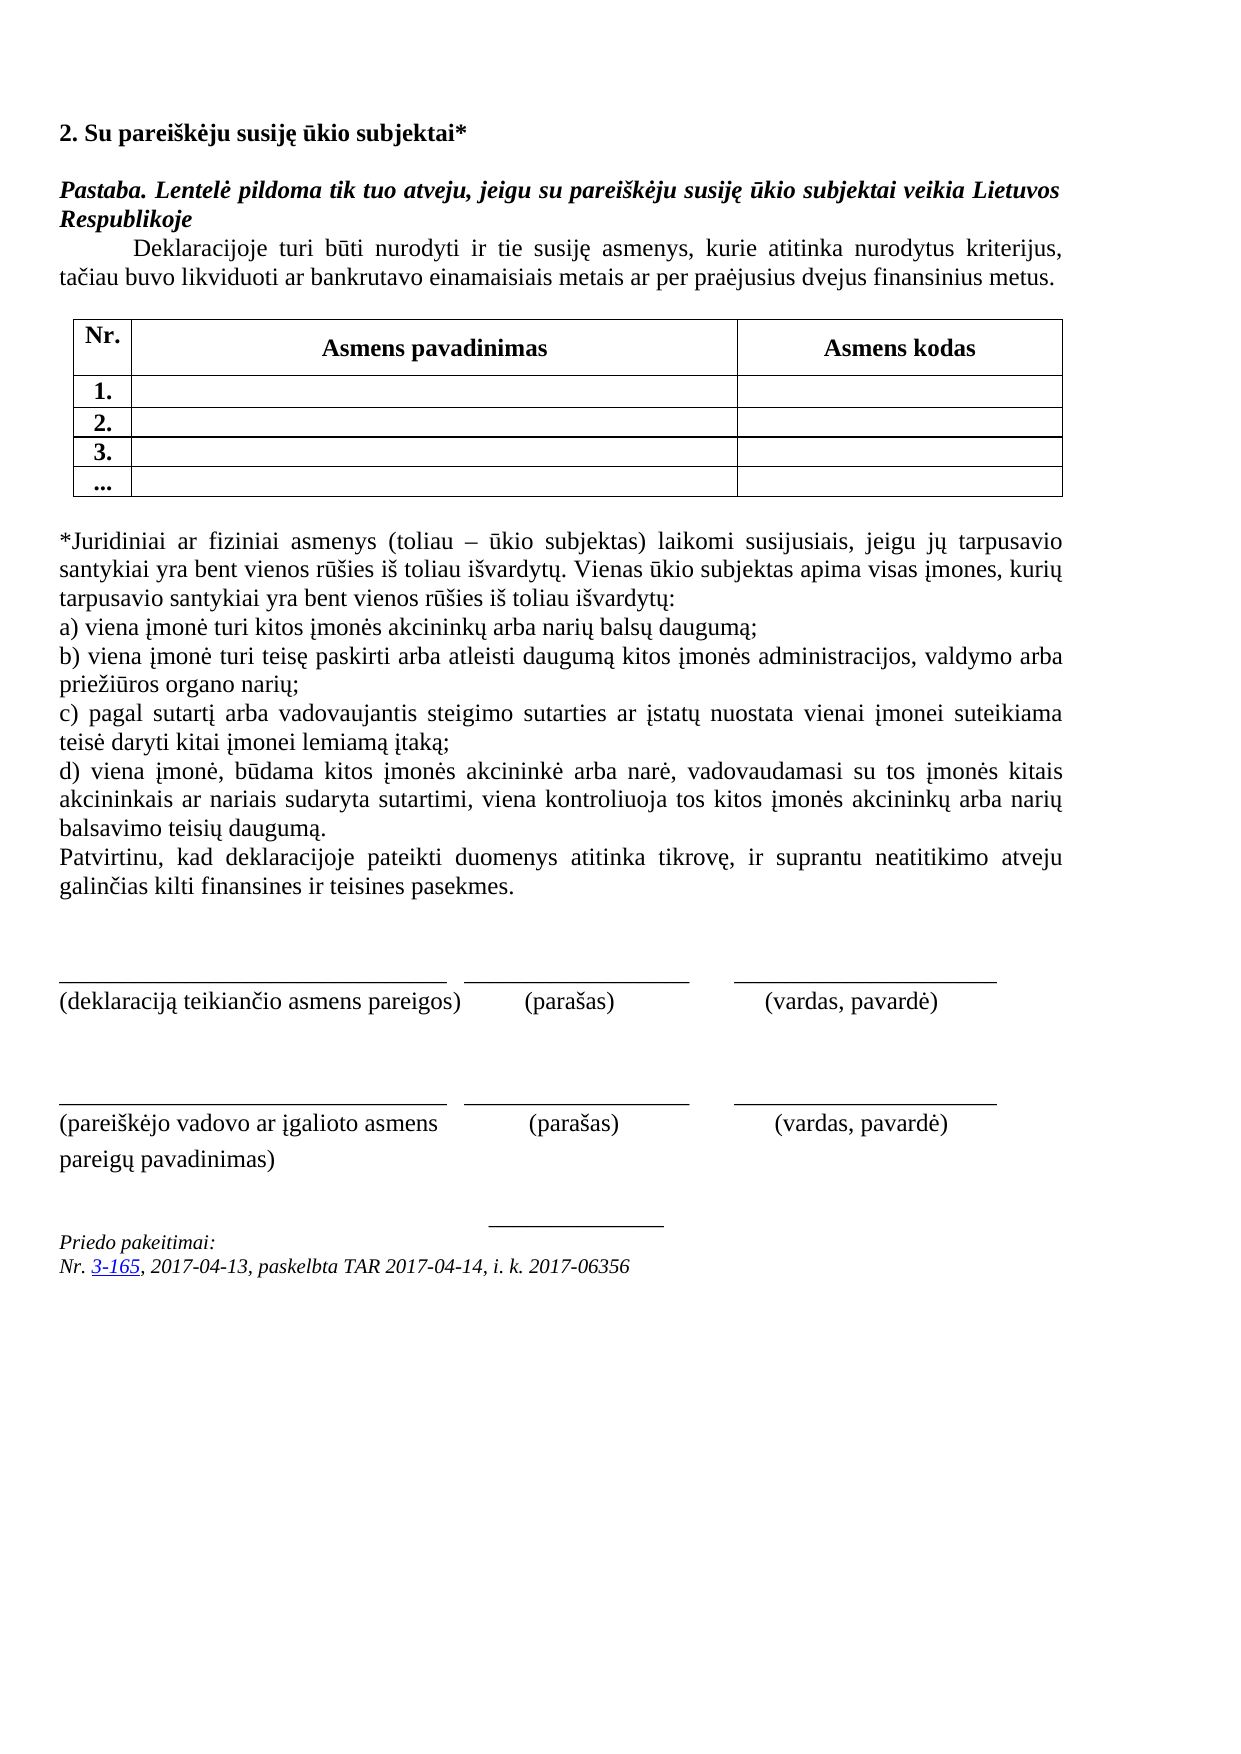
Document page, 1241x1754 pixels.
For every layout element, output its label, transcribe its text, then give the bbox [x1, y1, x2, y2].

table_cell 2. [74, 408, 131, 436]
table_cell [738, 408, 1062, 436]
text Nr. 3-165, 2017-04-13, paskelbta TAR 2017-04-14, i. k. 2017-06356 [59, 1254, 1093, 1278]
table_header Asmens kodas [738, 320, 1062, 375]
table_cell [738, 376, 1062, 407]
table_cell _______________________________ __________________ _____________________ (deklaraciją teikiančio asmens pareigos) (parašas) (vardas, pavardė) _______________________________ __________________ _____________________ (pareiškėjo vadovo ar įgalioto asmens (parašas) (vardas, pavardė) pareigų pavadinimas) [59, 900, 1064, 1201]
table_header 2. Su pareiškėju susiję ūkio subjektai* Pastaba. Lentelė pildoma tik tuo atveju, jeigu su pareiškėju susiję ūkio subjektai veikia Lietuvos Respublikoje Deklaracijoje turi būti nurodyti ir tie susiję asmenys, kurie atitinka nurodytus kriterijus, tačiau buvo likviduoti ar bankrutavo einamaisiais metais ar per praėjusius dvejus finansinius metus. *Juridiniai ar fiziniai asmenys (toliau – ūkio subjektas) laikomi susijusiais, jeigu jų tarpusavio santykiai yra bent vienos rūšies iš toliau išvardytų. Vienas ūkio subjektas apima visas įmones, kurių tarpusavio santykiai yra bent vienos rūšies iš toliau išvardytų: a) viena įmonė turi kitos įmonės akcininkų arba narių balsų daugumą; b) viena įmonė turi teisę paskirti arba atleisti daugumą kitos įmonės administracijos, valdymo arba priežiūros organo narių; c) pagal sutartį arba vadovaujantis steigimo sutarties ar įstatų nuostata vienai įmonei suteikiama teisė daryti kitai įmonei lemiamą įtaką; d) viena įmonė, būdama kitos įmonės akcininkė arba narė, vadovaudamasi su tos įmonės kitais akcininkais ar nariais sudaryta sutartimi, viena kontroliuoja tos kitos įmonės akcininkų arba narių balsavimo teisių daugumą. Patvirtinu, kad deklaracijoje pateikti duomenys atitinka tikrovę, ir suprantu neatitikimo atveju galinčias kilti finansines ir teisines pasekmes. [59, 118, 1064, 899]
text ______________ [59, 1201, 1093, 1230]
table_cell [132, 376, 737, 407]
table_cell ... [74, 467, 131, 496]
table_cell [738, 438, 1062, 466]
table_cell [132, 438, 737, 466]
table_cell 3. [74, 438, 131, 466]
table_cell 1. [74, 376, 131, 407]
table_header Nr. [74, 320, 131, 375]
table_cell [132, 408, 737, 436]
text Priedo pakeitimai: [59, 1230, 1093, 1254]
table_header Asmens pavadinimas [132, 320, 737, 375]
table_cell [738, 467, 1062, 496]
table_cell [132, 467, 737, 496]
